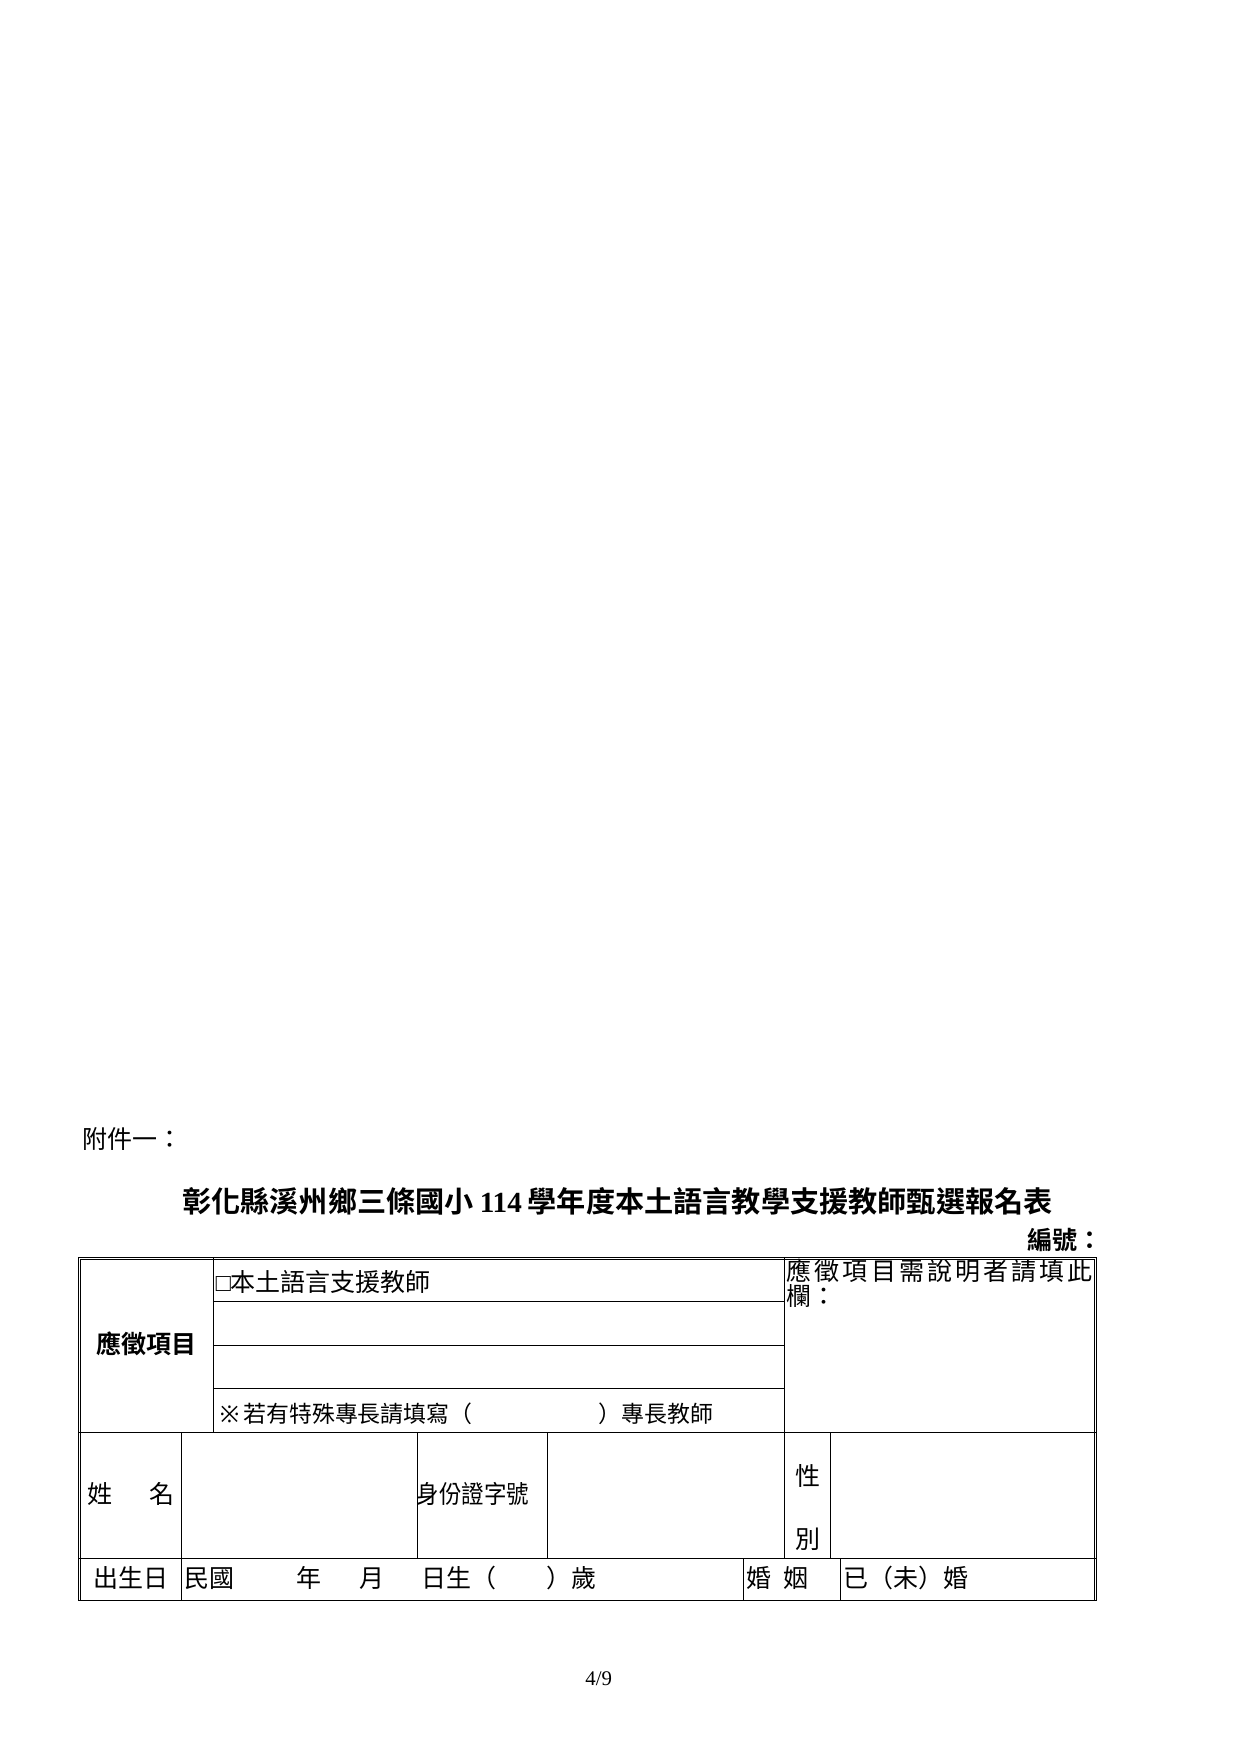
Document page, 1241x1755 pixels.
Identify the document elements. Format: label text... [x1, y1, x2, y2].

table_cell [182, 1433, 417, 1558]
table_cell 出生日 [81, 1559, 181, 1600]
table_cell [548, 1433, 784, 1558]
table_cell [214, 1346, 784, 1388]
table_header 應徵項目需說明者請填此欄： [785, 1260, 1094, 1432]
text 彰化縣溪州鄉三條國小114學年度本土語言教學支援教師甄選報名表 [83, 1158, 1152, 1221]
table_cell 姓 名 [81, 1433, 181, 1558]
table_header □本土語言支援教師 [214, 1260, 784, 1301]
table_cell ※若有特殊專長請填寫（ ）專長教師 [214, 1389, 784, 1432]
table_cell [831, 1433, 1094, 1558]
table_cell [214, 1302, 784, 1344]
table_cell 已（未）婚 [841, 1559, 1094, 1600]
table_cell 身份證字號 [418, 1433, 547, 1558]
table_cell 婚 姻 [744, 1559, 840, 1600]
text 附件一： [83, 1096, 1152, 1158]
table_cell 性 別 [785, 1433, 830, 1558]
table_cell 民國 年 月 日生（ ）歲 [182, 1559, 743, 1600]
table_header 應徵項目 [81, 1260, 213, 1432]
text 編號： [83, 1221, 1152, 1257]
